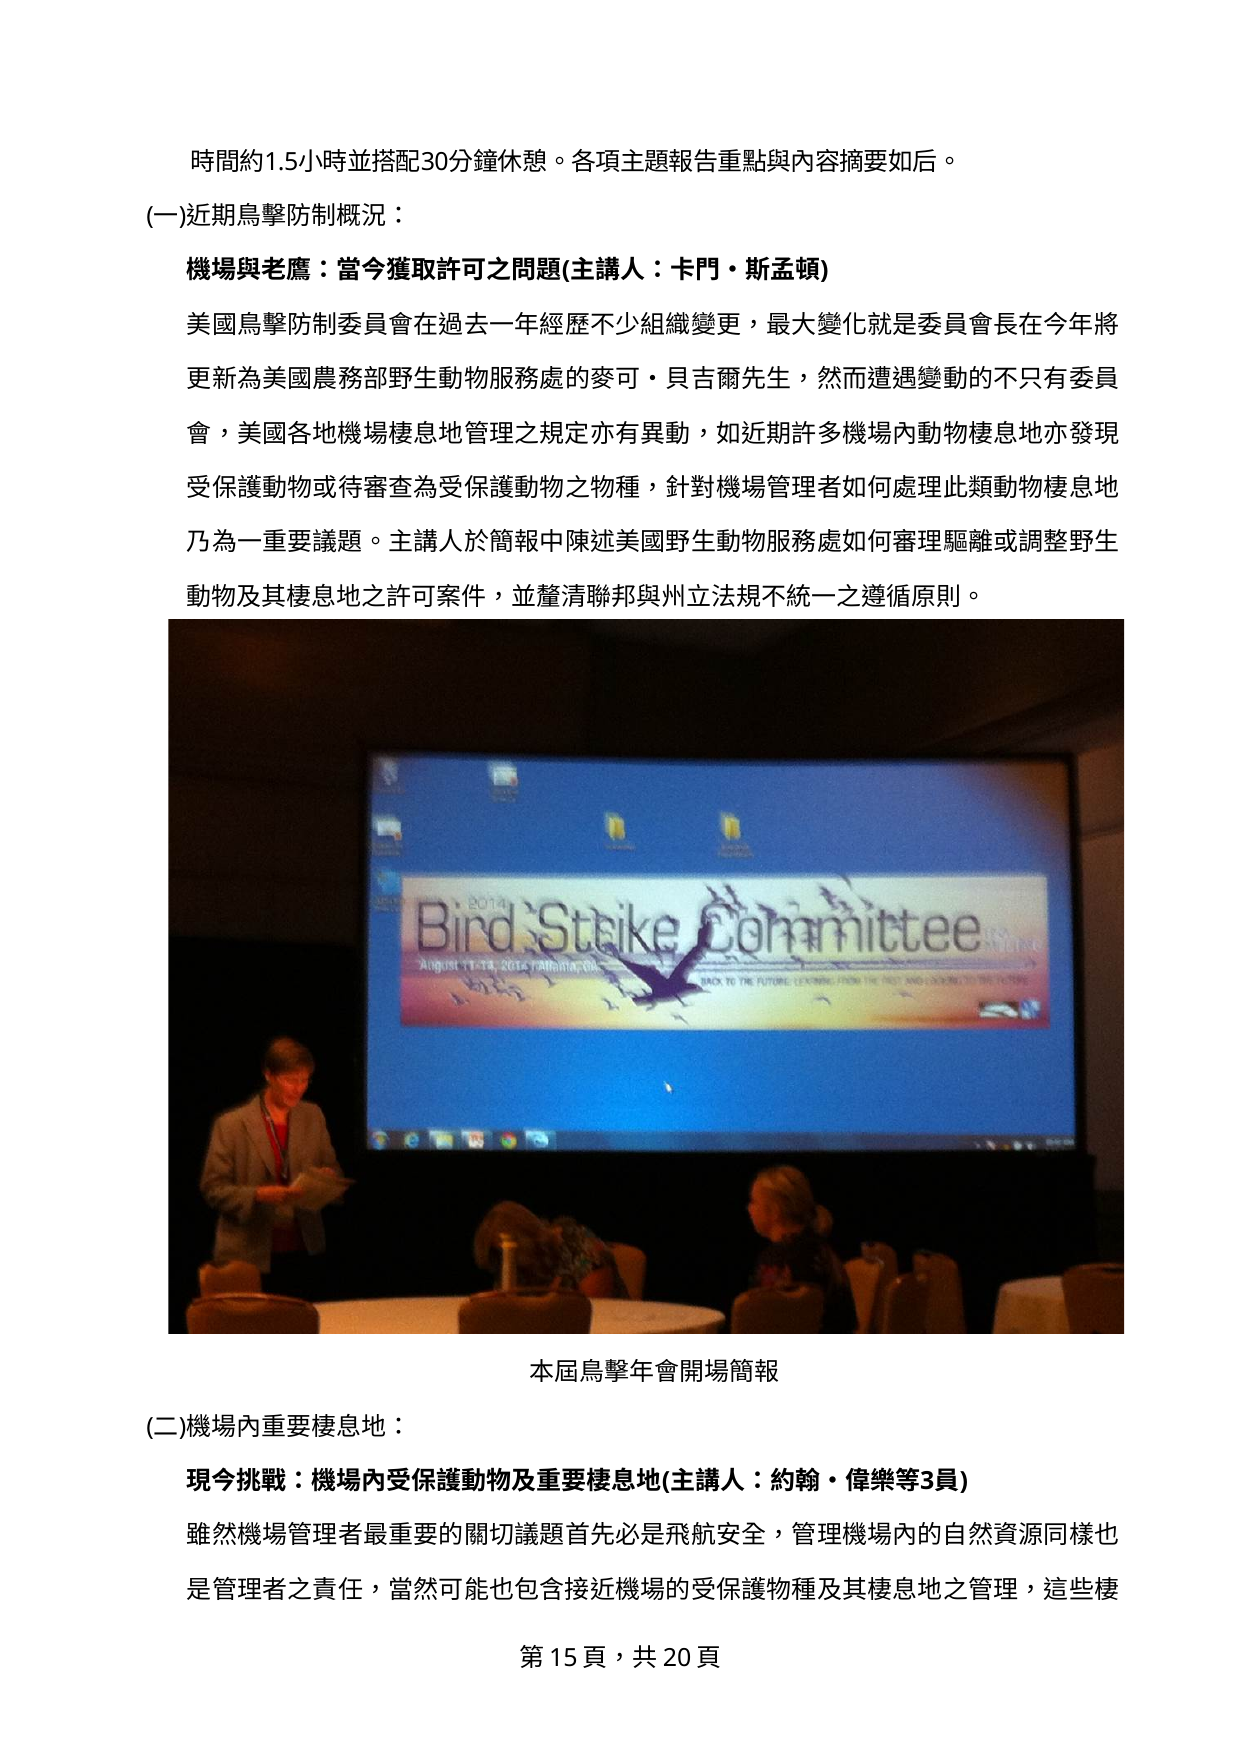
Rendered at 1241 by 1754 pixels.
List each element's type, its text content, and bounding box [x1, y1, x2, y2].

text 雖然機場管理者最重要的關切議題首先必是飛航安全，管理機場內的自然資源同樣也是管理者之責任，當然可能也包含接近機場的受保護物種及其棲息地之管理，這些棲 [187, 1515, 1121, 1606]
text 機場與老鷹：當今獲取許可之問題(主講人：卡門‧斯孟頓) [187, 250, 1121, 286]
text (一)近期鳥擊防制概況： [146, 196, 1121, 232]
text (二)機場內重要棲息地： [146, 1406, 1121, 1442]
text 本屆鳥擊年會開場簡報 [187, 1334, 1121, 1388]
text 現今挑戰：機場內受保護動物及重要棲息地(主講人：約翰‧偉樂等3員) [187, 1461, 1121, 1497]
picture [168, 619, 1125, 1334]
text 時間約1.5小時並搭配30分鐘休憩。各項主題報告重點與內容摘要如后。 [139, 141, 1121, 177]
text 美國鳥擊防制委員會在過去一年經歷不少組織變更，最大變化就是委員會長在今年將更新為美國農務部野生動物服務處的麥可‧貝吉爾先生，然而遭遇變動的不只有委員會，美國各地機場棲息地管理之規定亦有異動，如近期許多機場內動物棲息地亦發現受保護動物或待審查為受保護動物之物種，針對機場管理者如何處理此類動物棲息地乃為一重要議題。主講人於簡報中陳述美國野生動物服務處如何審理驅離或調整野生動物及其棲息地之許可案件，並釐清聯邦與州立法規不統一之遵循原則。 [187, 304, 1121, 612]
